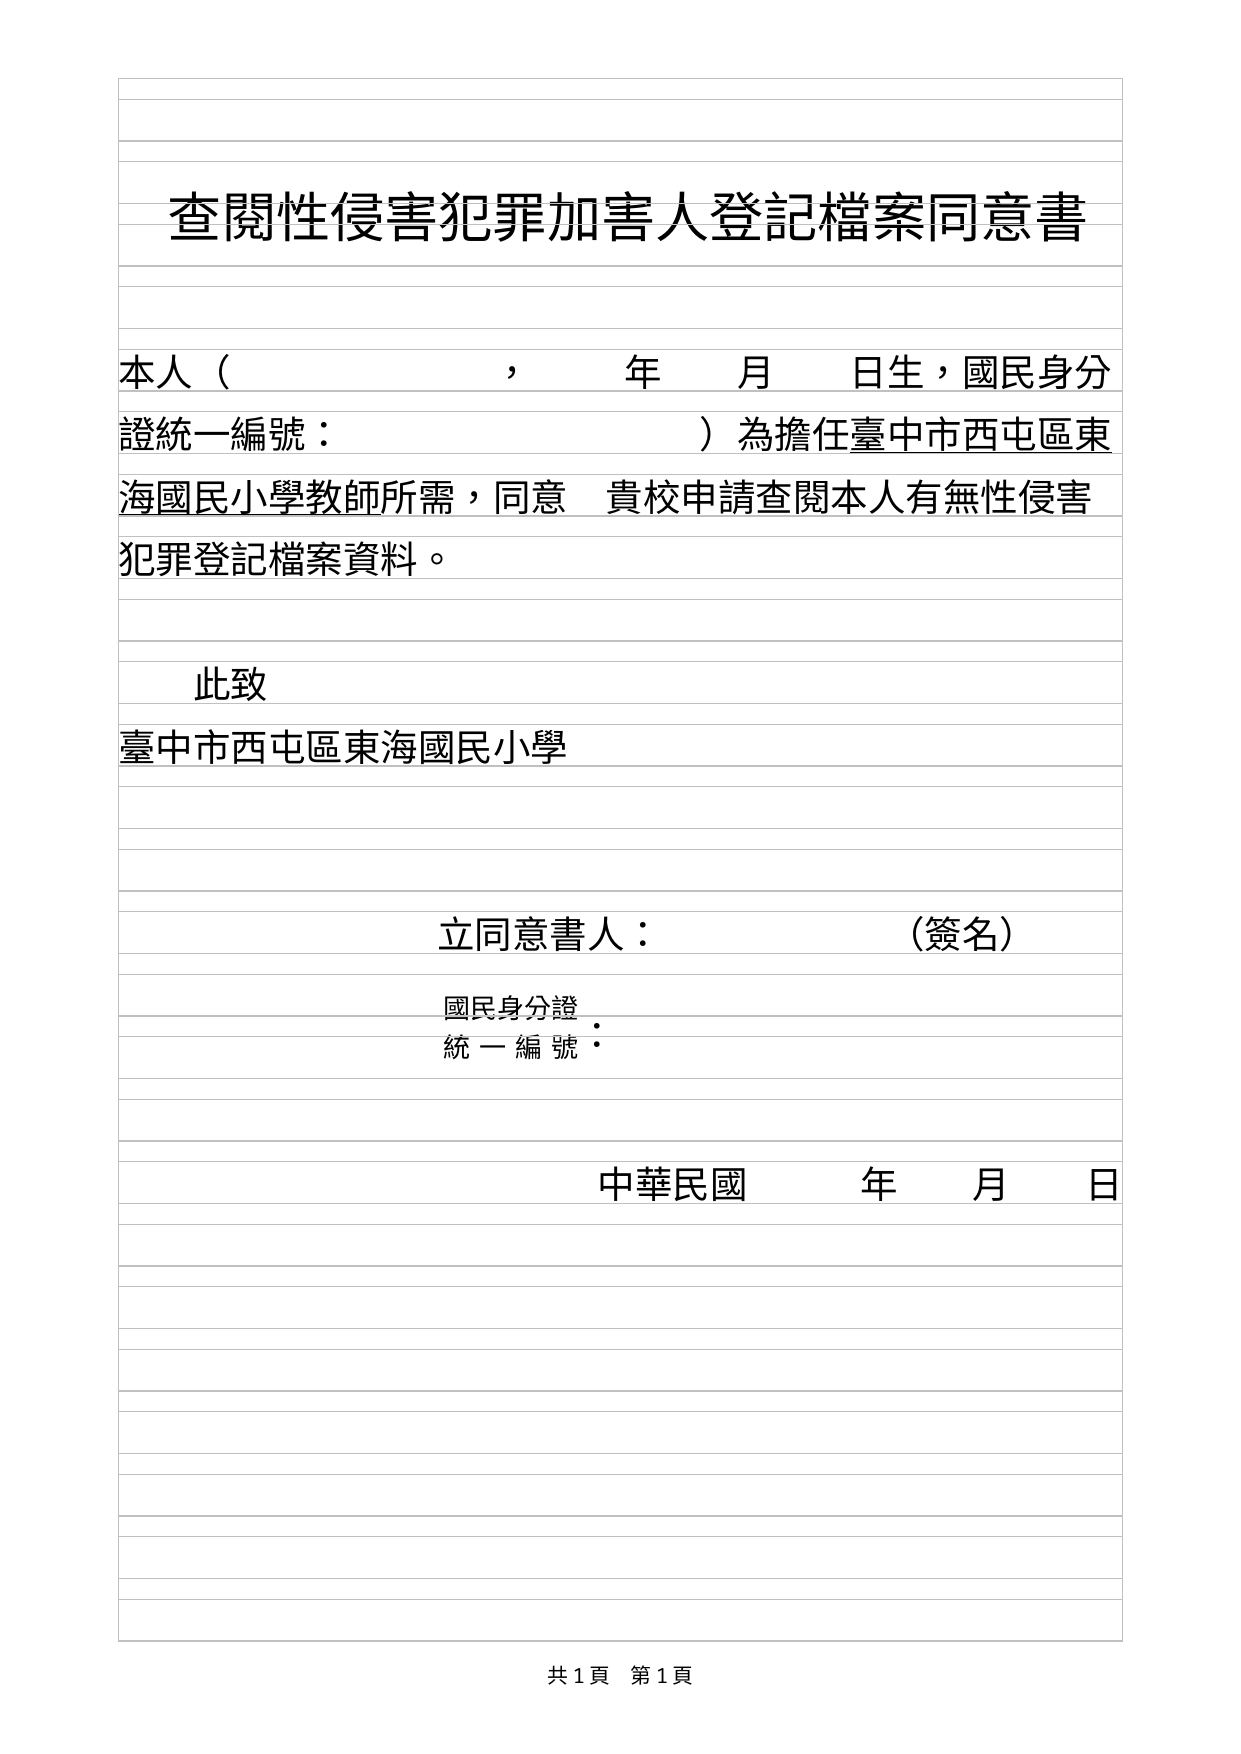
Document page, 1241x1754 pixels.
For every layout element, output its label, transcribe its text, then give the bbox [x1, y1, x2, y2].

text 國民身分證統一編號： [119, 1037, 1122, 1078]
text 國民身分證統一編號： [119, 954, 1122, 974]
text [119, 517, 1122, 536]
text 查閱性侵害犯罪加害人登記檔案同意書 [794, 204, 827, 224]
text [119, 642, 1122, 661]
text 查閱性侵害犯罪加害人登記檔案同意書 [467, 204, 557, 224]
text 國民身分證統一編號： [119, 975, 1122, 1015]
text [119, 392, 1122, 411]
text 國民身分證統一編號： [447, 998, 466, 1015]
text 犯罪登記檔案資料。 [119, 537, 1122, 578]
text 本人（ ， 年 月 日生，國民身分 [119, 350, 1122, 390]
text 查閱性侵害犯罪加害人登記檔案同意書 [119, 142, 1122, 161]
text [119, 704, 1122, 724]
text 查閱性侵害犯罪加害人登記檔案同意書 [119, 162, 1122, 203]
text 查閱性侵害犯罪加害人登記檔案同意書 [935, 204, 971, 224]
text [119, 1142, 1122, 1161]
text 國民身分證統一編號： [119, 1017, 1122, 1036]
text 查閱性侵害犯罪加害人登記檔案同意書 [196, 204, 227, 224]
text 查閱性侵害犯罪加害人登記檔案同意書 [289, 204, 310, 224]
text 查閱性侵害犯罪加害人登記檔案同意書 [119, 225, 1122, 265]
text 查閱性侵害犯罪加害人登記檔案同意書 [314, 204, 339, 224]
text 查閱性侵害犯罪加害人登記檔案同意書 [343, 204, 453, 224]
text [119, 329, 1122, 349]
text 中華民國 年 月 日 [119, 1162, 1122, 1203]
text 臺中市西屯區東海國民小學 [119, 725, 1122, 765]
text 查閱性侵害犯罪加害人登記檔案同意書 [596, 204, 679, 224]
text 此致 [119, 662, 1122, 703]
text [119, 892, 1122, 911]
text 海國民小學教師所需，同意 貴校申請查閱本人有無性侵害 [119, 475, 1122, 515]
text [119, 454, 1122, 474]
text 查閱性侵害犯罪加害人登記檔案同意書 [976, 204, 1122, 224]
text 查閱性侵害犯罪加害人登記檔案同意書 [831, 204, 931, 224]
text 查閱性侵害犯罪加害人登記檔案同意書 [1123, 141, 1138, 266]
text 證統一編號： ）為擔任臺中市西屯區東 [119, 412, 1122, 453]
text 查閱性侵害犯罪加害人登記檔案同意書 [685, 204, 808, 224]
text 查閱性侵害犯罪加害人登記檔案同意書 [119, 204, 185, 224]
text 查閱性侵害犯罪加害人登記檔案同意書 [230, 204, 268, 224]
text 立同意書人： （簽名） [119, 912, 1122, 953]
